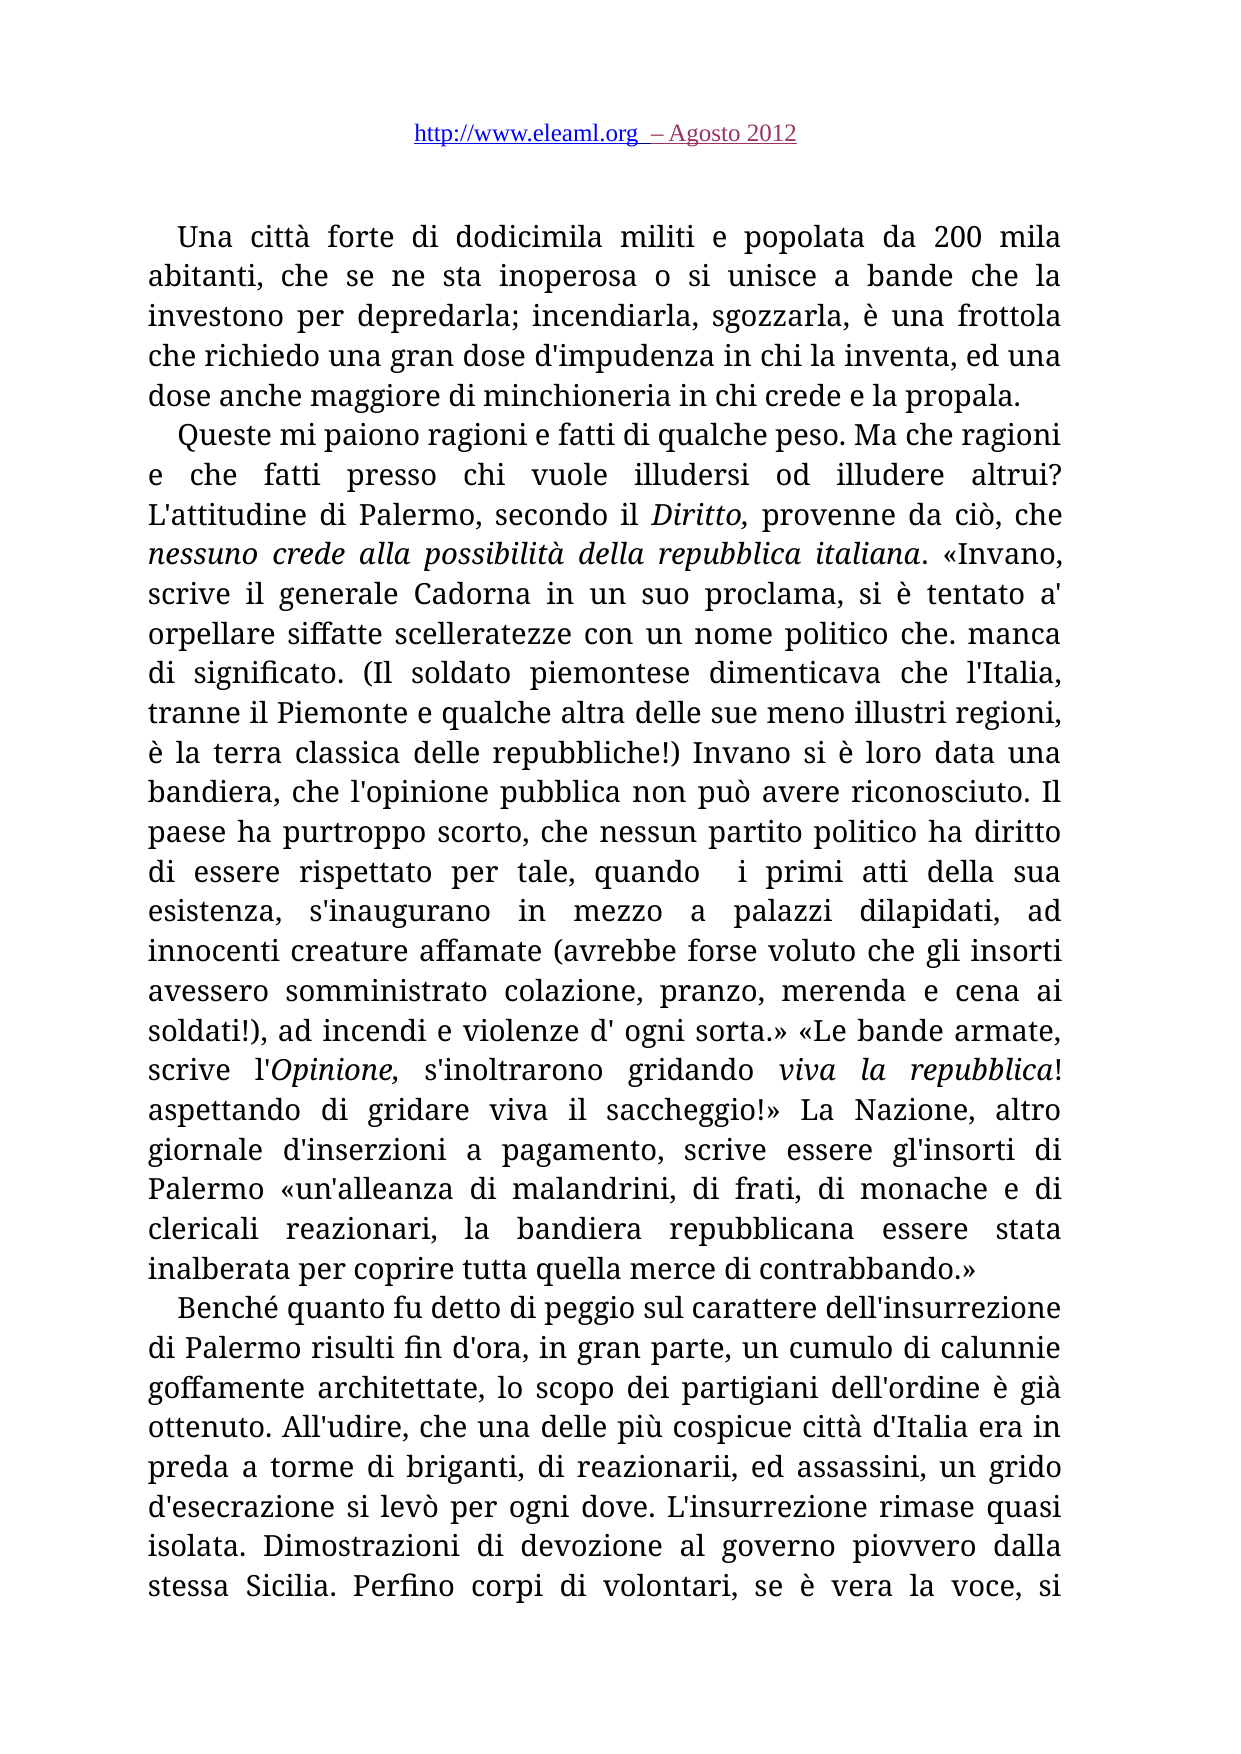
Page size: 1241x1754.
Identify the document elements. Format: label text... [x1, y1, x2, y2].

text Una città forte di dodicimila militi e popolata da 200 mila abitanti, che se ne sta inoperosa o si unisce a bande che la investono per depredarla; incendiarla, sgozzarla, è una frottola che richiedo una gran dose d'impudenza in chi la inventa, ed una dose anche maggiore di minchioneria in chi crede e la propala. [148, 216, 1063, 414]
text Queste mi paiono ragioni e fatti di qualche peso. Ma che ragioni e che fatti presso chi vuole illudersi od illudere altrui? L'attitudine di Palermo, secondo il Diritto, provenne da ciò, che nessuno crede alla possibilità della repubblica italiana. «Invano, scrive il generale Cadorna in un suo proclama, si è tentato a' orpellare siffatte scelleratezze con un nome politico che. manca di significato. (Il soldato piemontese dimenticava che l'Italia, tranne il Piemonte e qualche altra delle sue meno illustri regioni, è la terra classica delle repubbliche!) Invano si è loro data una bandiera, che l'opinione pubblica non può avere riconosciuto. Il paese ha purtroppo scorto, che nessun partito politico ha diritto di essere rispettato per tale, quando i primi atti della sua esistenza, s'inaugurano in mezzo a palazzi dilapidati, ad innocenti creature affamate (avrebbe forse voluto che gli insorti avessero somministrato colazione, pranzo, merenda e cena ai soldati!), ad incendi e violenze d' ogni sorta.» «Le bande armate, scrive l'Opinione, s'inoltrarono gridando viva la repubblica! aspettando di gridare viva il saccheggio!» La Nazione, altro giornale d'inserzioni a pagamento, scrive essere gl'insorti di Palermo «un'alleanza di malandrini, di frati, di monache e di clericali reazionari, la bandiera repubblicana essere stata inalberata per coprire tutta quella merce di contrabbando.» [148, 414, 1063, 1288]
text Benché quanto fu detto di peggio sul carattere dell'insurrezione di Palermo risulti fin d'ora, in gran parte, un cumulo di calunnie goffamente architettate, lo scopo dei partigiani dell'ordine è già ottenuto. All'udire, che una delle più cospicue città d'Italia era in preda a torme di briganti, di reazionarii, ed assassini, un grido d'esecrazione si levò per ogni dove. L'insurrezione rimase quasi isolata. Dimostrazioni di devozione al governo piovvero dalla stessa Sicilia. Perfino corpi di volontari, se è vera la voce, si [148, 1288, 1063, 1605]
